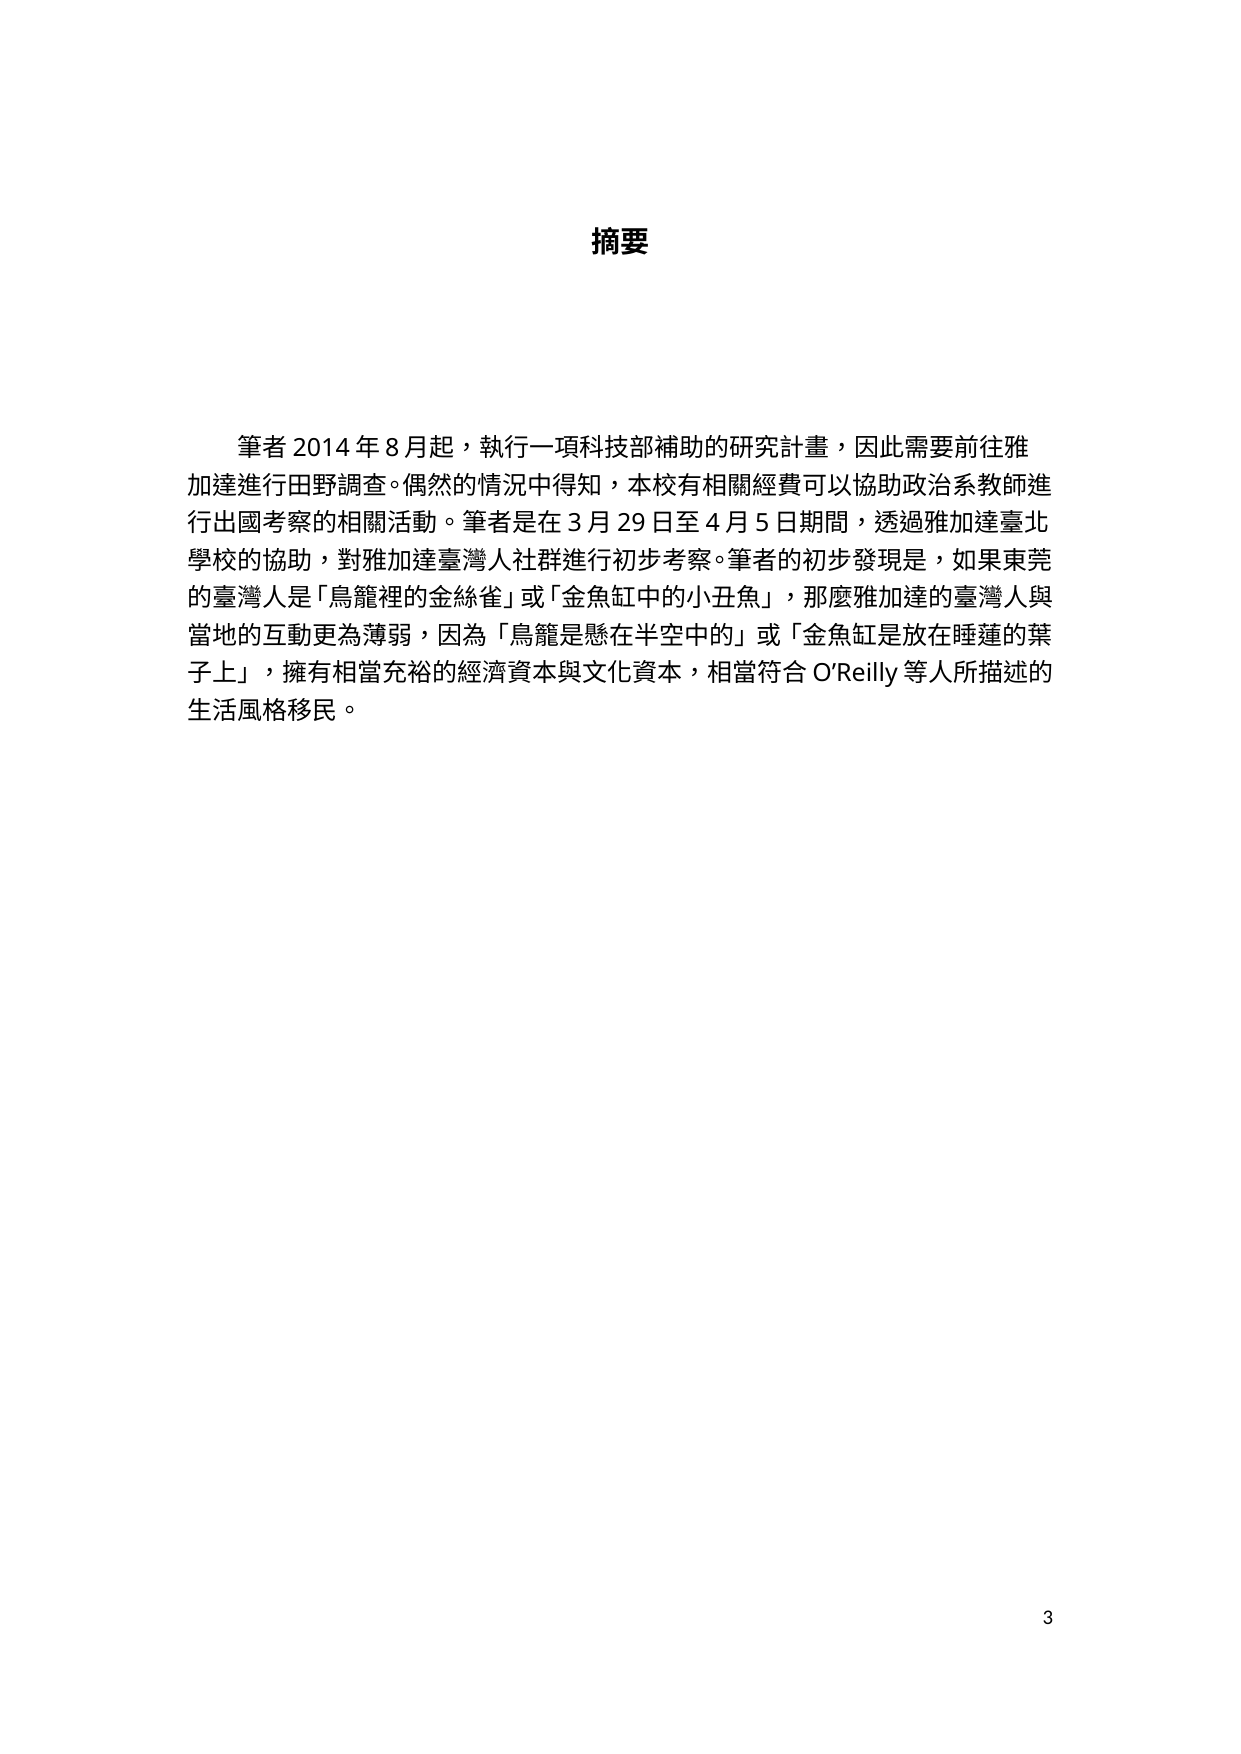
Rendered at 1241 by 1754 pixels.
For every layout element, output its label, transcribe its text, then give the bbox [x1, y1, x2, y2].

text 摘要 [187, 202, 1053, 277]
text 筆者2014年8月起，執行一項科技部補助的研究計畫，因此需要前往雅加達進行田野調查。偶然的情況中得知，本校有相關經費可以協助政治系教師進行出國考察的相關活動。筆者是在3月29日至4月5日期間，透過雅加達臺北學校的協助，對雅加達臺灣人社群進行初步考察。筆者的初步發現是，如果東莞的臺灣人是「鳥籠裡的金絲雀」或「金魚缸中的小丑魚」，那麼雅加達的臺灣人與當地的互動更為薄弱，因為「鳥籠是懸在半空中的」或「金魚缸是放在睡蓮的葉子上」，擁有相當充裕的經濟資本與文化資本，相當符合O’Reilly等人所描述的生活風格移民。 [187, 427, 1053, 727]
